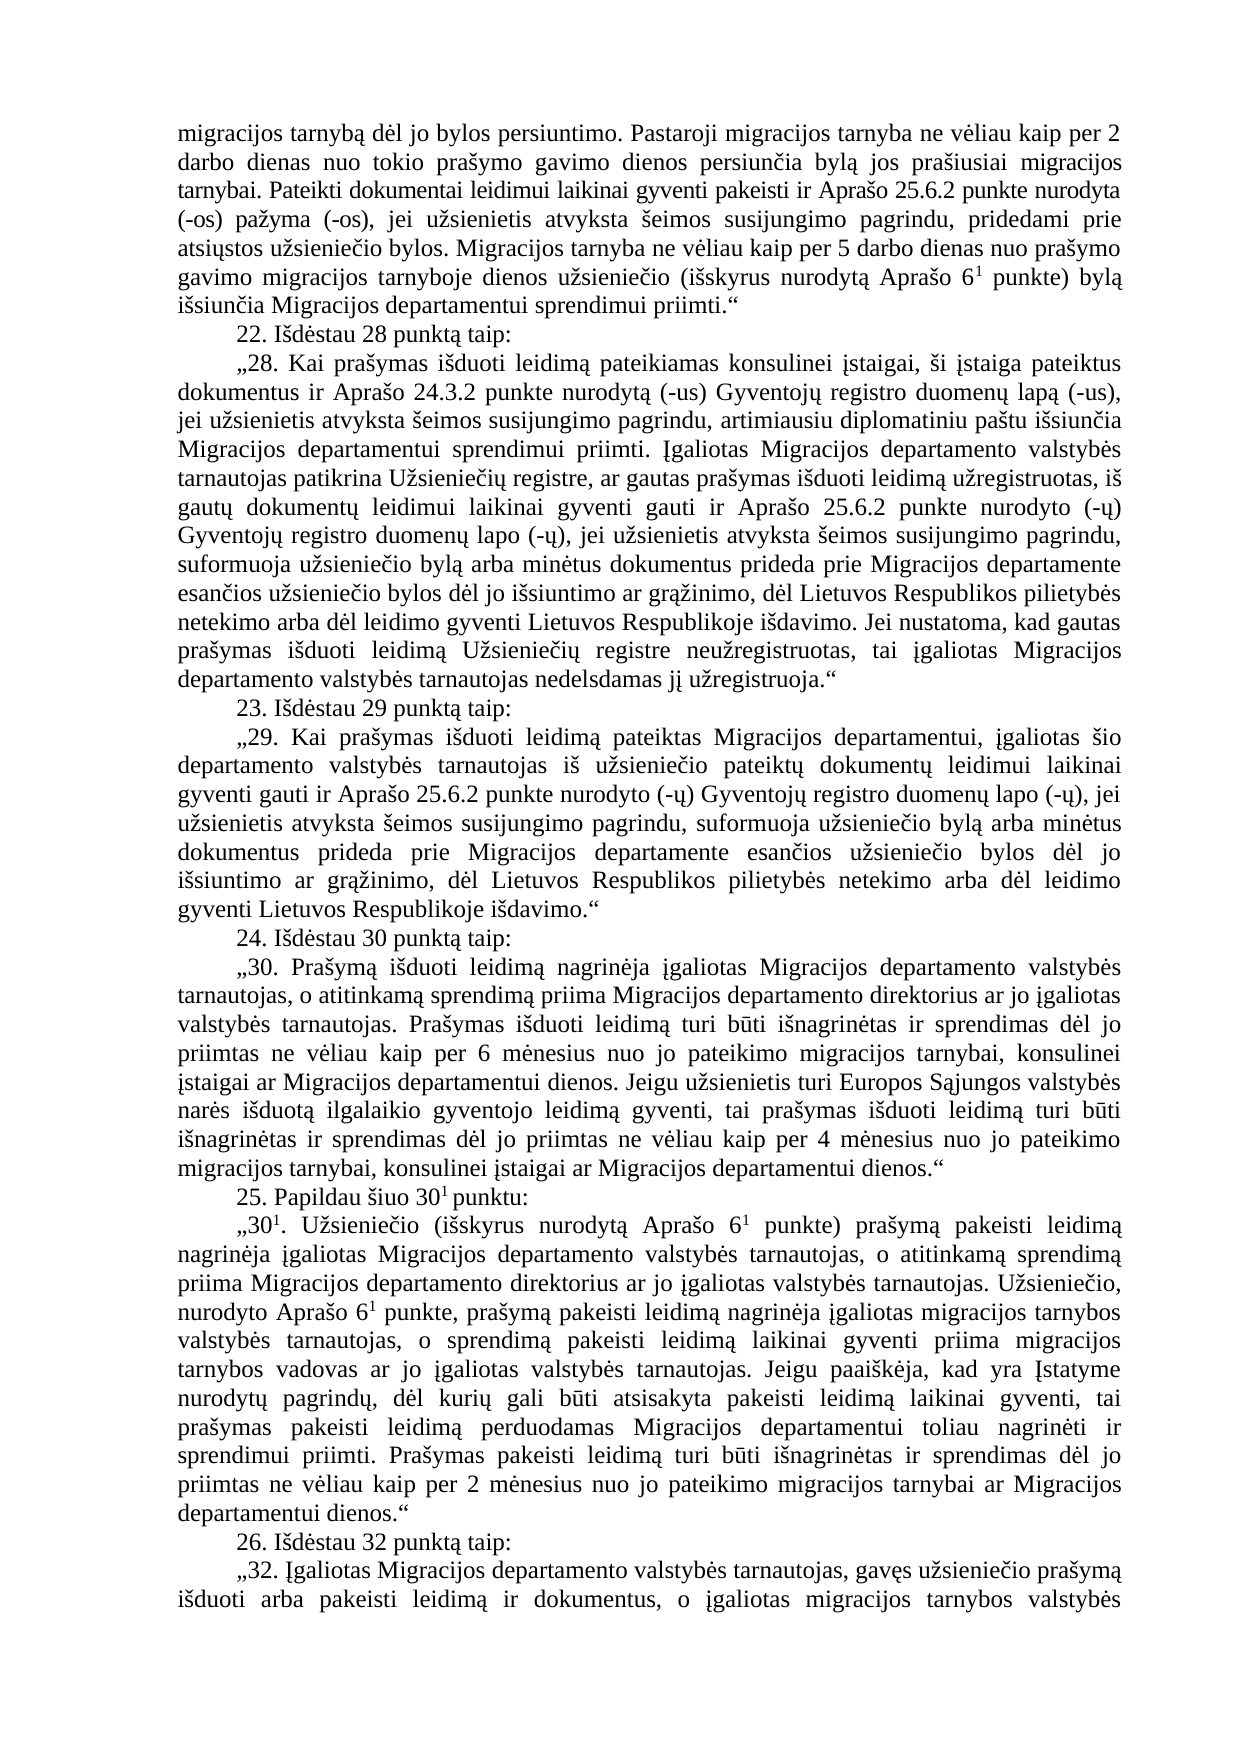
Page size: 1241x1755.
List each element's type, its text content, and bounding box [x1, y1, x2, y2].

text „29. Kai prašymas išduoti leidimą pateiktas Migracijos departamentui, įgaliotas šio departamento valstybės tarnautojas iš užsieniečio pateiktų dokumentų leidimui laikinai gyventi gauti ir Aprašo 25.6.2 punkte nurodyto (-ų) Gyventojų registro duomenų lapo (-ų), jei užsienietis atvyksta šeimos susijungimo pagrindu, suformuoja užsieniečio bylą arba minėtus dokumentus prideda prie Migracijos departamente esančios užsieniečio bylos dėl jo išsiuntimo ar grąžinimo, dėl Lietuvos Respublikos pilietybės netekimo arba dėl leidimo gyventi Lietuvos Respublikoje išdavimo.“ [177, 722, 1122, 923]
text migracijos tarnybą dėl jo bylos persiuntimo. Pastaroji migracijos tarnyba ne vėliau kaip per 2 darbo dienas nuo tokio prašymo gavimo dienos persiunčia bylą jos prašiusiai migracijos tarnybai. Pateikti dokumentai leidimui laikinai gyventi pakeisti ir Aprašo 25.6.2 punkte nurodyta (-os) pažyma (-os), jei užsienietis atvyksta šeimos susijungimo pagrindu, pridedami prie atsiųstos užsieniečio bylos. Migracijos tarnyba ne vėliau kaip per 5 darbo dienas nuo prašymo gavimo migracijos tarnyboje dienos užsieniečio (išskyrus nurodytą Aprašo 61 punkte) bylą išsiunčia Migracijos departamentui sprendimui priimti.“ [177, 118, 1122, 319]
text 22. Išdėstau 28 punktą taip: [177, 319, 1122, 348]
text 26. Išdėstau 32 punktą taip: [177, 1527, 1122, 1556]
text „28. Kai prašymas išduoti leidimą pateikiamas konsulinei įstaigai, ši įstaiga pateiktus dokumentus ir Aprašo 24.3.2 punkte nurodytą (-us) Gyventojų registro duomenų lapą (-us), jei užsienietis atvyksta šeimos susijungimo pagrindu, artimiausiu diplomatiniu paštu išsiunčia Migracijos departamentui sprendimui priimti. Įgaliotas Migracijos departamento valstybės tarnautojas patikrina Užsieniečių registre, ar gautas prašymas išduoti leidimą užregistruotas, iš gautų dokumentų leidimui laikinai gyventi gauti ir Aprašo 25.6.2 punkte nurodyto (-ų) Gyventojų registro duomenų lapo (-ų), jei užsienietis atvyksta šeimos susijungimo pagrindu, suformuoja užsieniečio bylą arba minėtus dokumentus prideda prie Migracijos departamente esančios užsieniečio bylos dėl jo išsiuntimo ar grąžinimo, dėl Lietuvos Respublikos pilietybės netekimo arba dėl leidimo gyventi Lietuvos Respublikoje išdavimo. Jei nustatoma, kad gautas prašymas išduoti leidimą Užsieniečių registre neužregistruotas, tai įgaliotas Migracijos departamento valstybės tarnautojas nedelsdamas jį užregistruoja.“ [177, 348, 1122, 693]
text 24. Išdėstau 30 punktą taip: [177, 923, 1122, 952]
text „301. Užsieniečio (išskyrus nurodytą Aprašo 61 punkte) prašymą pakeisti leidimą nagrinėja įgaliotas Migracijos departamento valstybės tarnautojas, o atitinkamą sprendimą priima Migracijos departamento direktorius ar jo įgaliotas valstybės tarnautojas. Užsieniečio, nurodyto Aprašo 61 punkte, prašymą pakeisti leidimą nagrinėja įgaliotas migracijos tarnybos valstybės tarnautojas, o sprendimą pakeisti leidimą laikinai gyventi priima migracijos tarnybos vadovas ar jo įgaliotas valstybės tarnautojas. Jeigu paaiškėja, kad yra Įstatyme nurodytų pagrindų, dėl kurių gali būti atsisakyta pakeisti leidimą laikinai gyventi, tai prašymas pakeisti leidimą perduodamas Migracijos departamentui toliau nagrinėti ir sprendimui priimti. Prašymas pakeisti leidimą turi būti išnagrinėtas ir sprendimas dėl jo priimtas ne vėliau kaip per 2 mėnesius nuo jo pateikimo migracijos tarnybai ar Migracijos departamentui dienos.“ [177, 1211, 1122, 1527]
text „32. Įgaliotas Migracijos departamento valstybės tarnautojas, gavęs užsieniečio prašymą išduoti arba pakeisti leidimą ir dokumentus, o įgaliotas migracijos tarnybos valstybės [177, 1556, 1122, 1613]
text 23. Išdėstau 29 punktą taip: [177, 693, 1122, 722]
text „30. Prašymą išduoti leidimą nagrinėja įgaliotas Migracijos departamento valstybės tarnautojas, o atitinkamą sprendimą priima Migracijos departamento direktorius ar jo įgaliotas valstybės tarnautojas. Prašymas išduoti leidimą turi būti išnagrinėtas ir sprendimas dėl jo priimtas ne vėliau kaip per 6 mėnesius nuo jo pateikimo migracijos tarnybai, konsulinei įstaigai ar Migracijos departamentui dienos. Jeigu užsienietis turi Europos Sąjungos valstybės narės išduotą ilgalaikio gyventojo leidimą gyventi, tai prašymas išduoti leidimą turi būti išnagrinėtas ir sprendimas dėl jo priimtas ne vėliau kaip per 4 mėnesius nuo jo pateikimo migracijos tarnybai, konsulinei įstaigai ar Migracijos departamentui dienos.“ [177, 952, 1122, 1182]
text 25. Papildau šiuo 301 punktu: [177, 1182, 1122, 1211]
